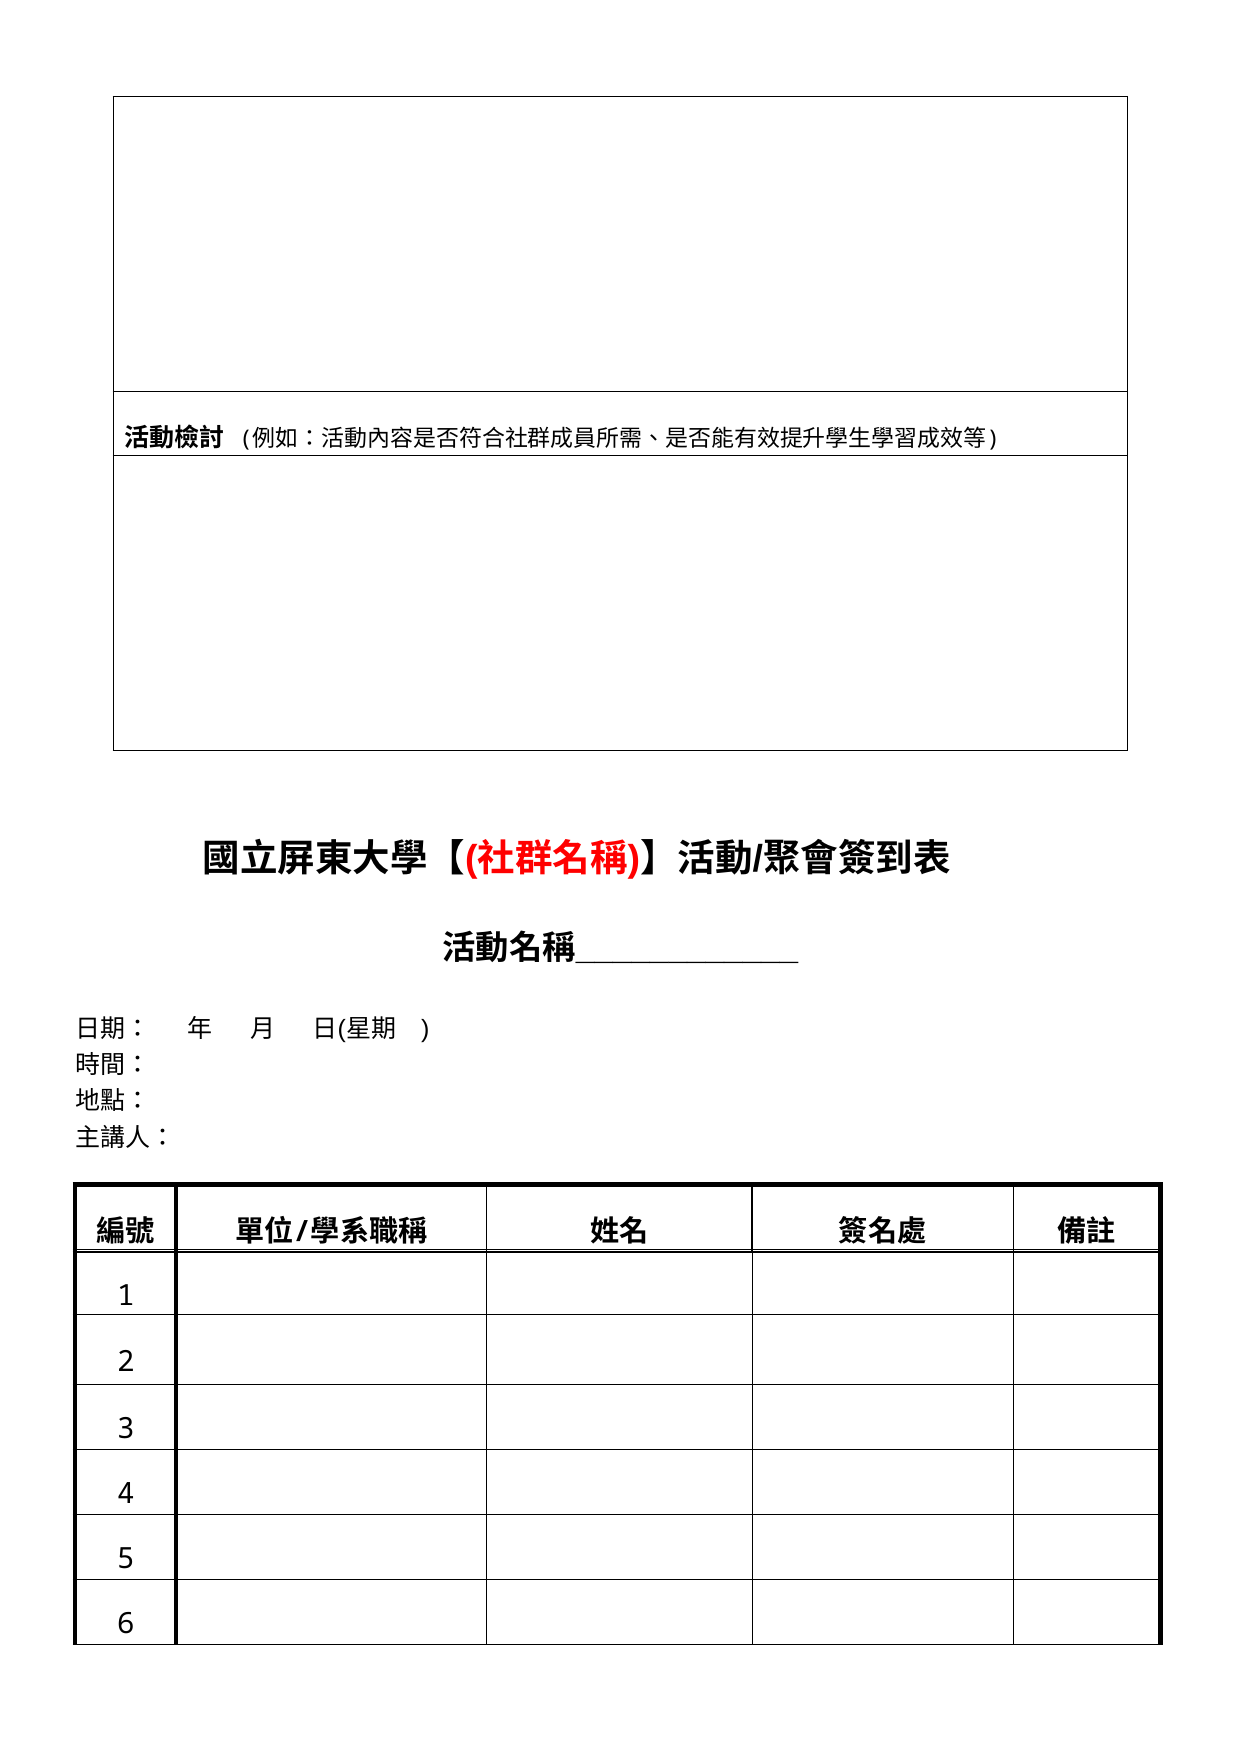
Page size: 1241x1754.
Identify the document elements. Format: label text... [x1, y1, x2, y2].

table_header 編號 [77, 1187, 174, 1249]
table_cell 4 [77, 1450, 174, 1514]
table_cell [178, 1253, 486, 1314]
table_header 姓名 [487, 1187, 751, 1249]
table_cell 5 [77, 1515, 174, 1579]
table_header 單位/學系職稱 [178, 1187, 486, 1249]
table_cell [753, 1385, 1013, 1449]
table_cell [753, 1315, 1013, 1384]
text 地點： [75, 1081, 1165, 1117]
table_cell [753, 1515, 1013, 1579]
text 活動名稱____________ [75, 903, 1165, 966]
table_cell [753, 1450, 1013, 1514]
table_header 簽名處 [753, 1187, 1013, 1249]
table_cell [753, 1253, 1013, 1314]
table_cell 6 [77, 1580, 174, 1644]
table_cell 1 [77, 1253, 174, 1314]
text 國立屏東大學【(社群名稱)】活動/聚會簽到表 [75, 813, 1078, 876]
text 主講人： [75, 1117, 1165, 1153]
table_cell [1014, 1253, 1158, 1314]
table_cell [1014, 1450, 1158, 1514]
table_cell [753, 1580, 1013, 1644]
table_cell [487, 1385, 752, 1449]
table_cell [1014, 1515, 1158, 1579]
table_cell [178, 1580, 486, 1644]
table_cell 3 [77, 1385, 174, 1449]
table_cell 活動檢討 (例如：活動內容是否符合社群成員所需、是否能有效提升學生學習成效等) [114, 392, 1127, 454]
table_cell [178, 1385, 486, 1449]
table_cell 2 [77, 1315, 174, 1384]
table_cell [1014, 1580, 1158, 1644]
text 日期： 年 月 日(星期 ) [75, 1008, 1165, 1044]
table_cell [487, 1450, 752, 1514]
table_cell [178, 1515, 486, 1579]
table_cell [1014, 1385, 1158, 1449]
table_cell [487, 1315, 752, 1384]
table_cell [114, 456, 1127, 750]
text 時間： [75, 1044, 1165, 1081]
table_cell [178, 1450, 486, 1514]
table_cell [178, 1315, 486, 1384]
table_header 備註 [1014, 1187, 1158, 1249]
table_cell [487, 1515, 752, 1579]
table_cell [114, 97, 1127, 391]
table_cell [487, 1253, 752, 1314]
table_cell [1014, 1315, 1158, 1384]
table_cell [487, 1580, 752, 1644]
